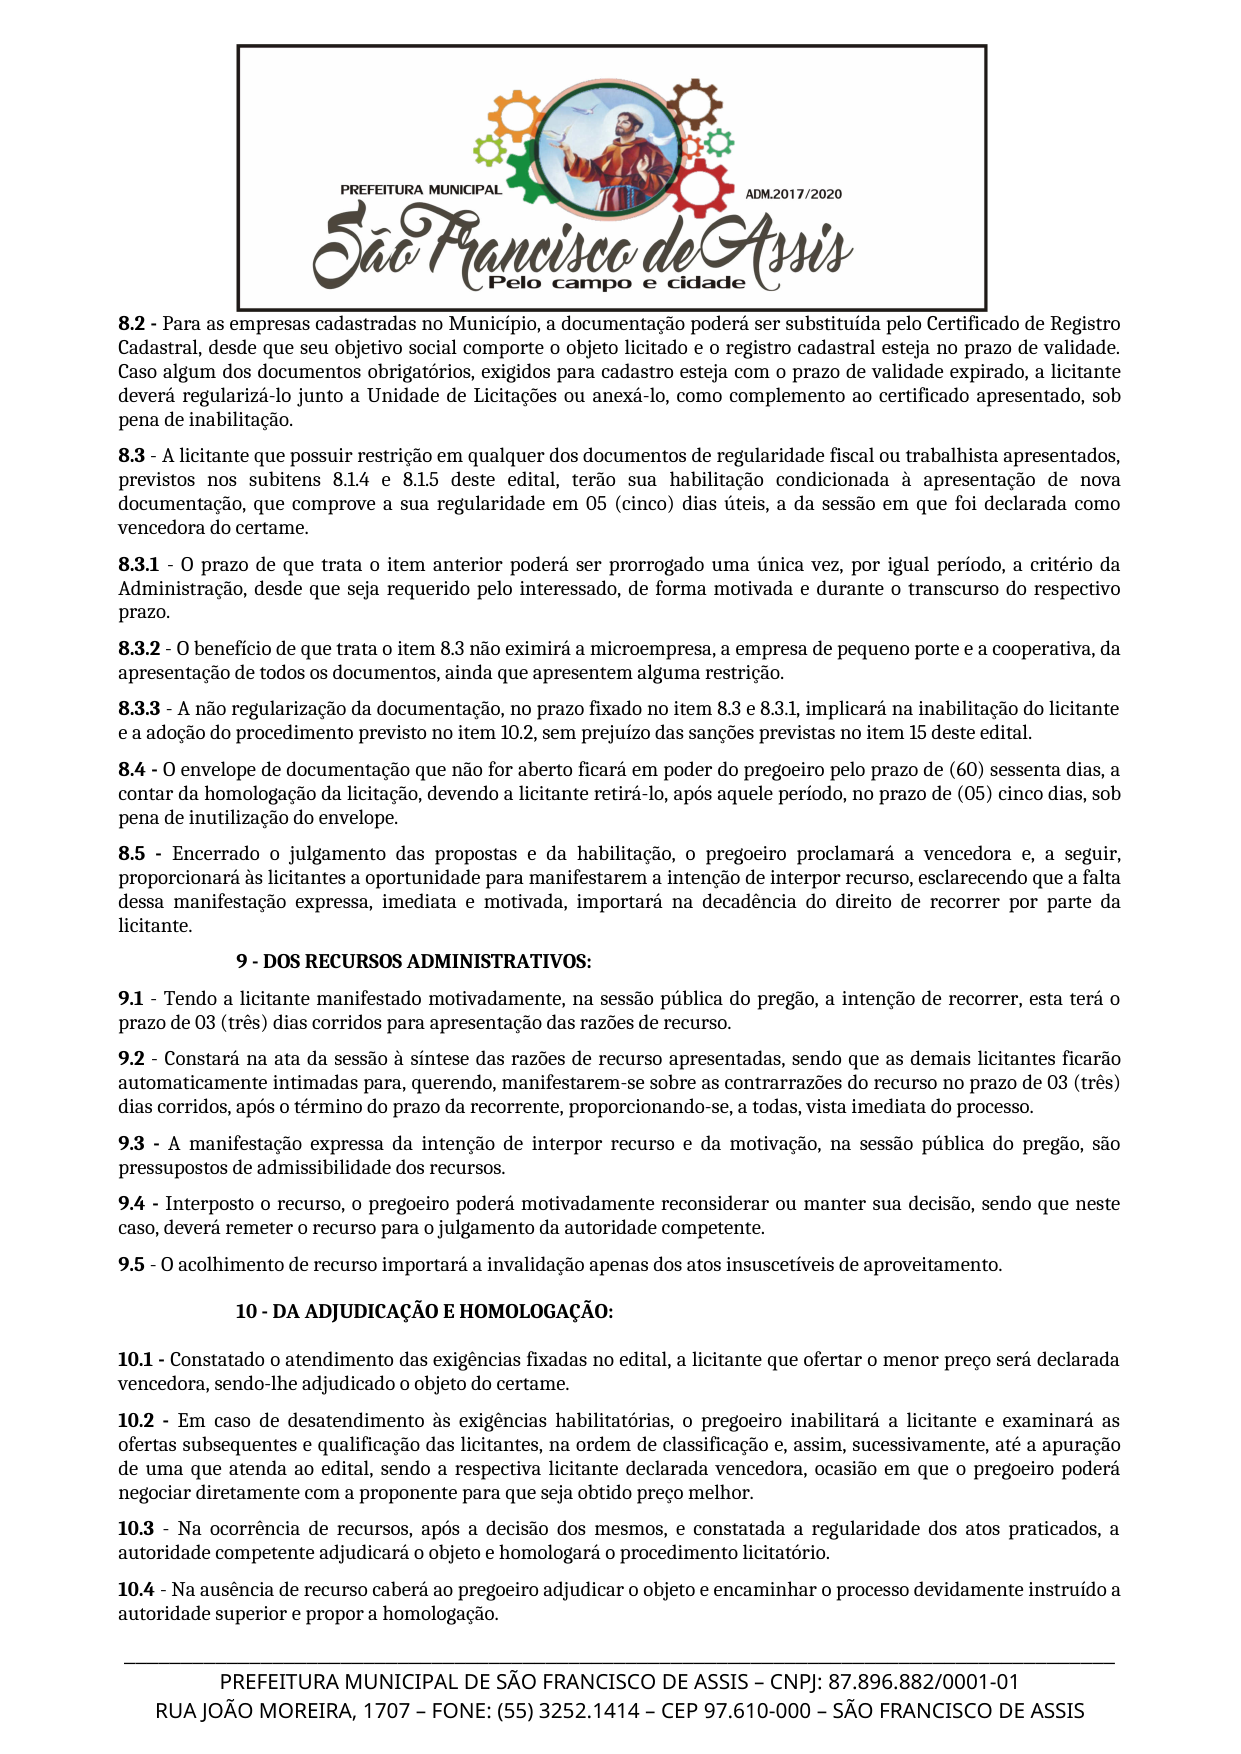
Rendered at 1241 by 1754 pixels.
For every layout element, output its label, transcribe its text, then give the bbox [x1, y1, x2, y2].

text 8.3.3 - A não regularização da documentação, no prazo fixado no item 8.3 e 8.3.1, implicará na inabilitação do licitante e a adoção do procedimento previsto no item 10.2, sem prejuízo das sanções previstas no item 15 deste edital. [118, 697, 1122, 745]
text 10.2 - Em caso de desatendimento às exigências habilitatórias, o pregoeiro inabilitará a licitante e examinará as ofertas subsequentes e qualificação das licitantes, na ordem de classificação e, assim, sucessivamente, até a apuração de uma que atenda ao edital, sendo a respectiva licitante declarada vencedora, ocasião em que o pregoeiro poderá negociar diretamente com a proponente para que seja obtido preço melhor. [118, 1408, 1122, 1504]
text 9.1 - Tendo a licitante manifestado motivadamente, na sessão pública do pregão, a intenção de recorrer, esta terá o prazo de 03 (três) dias corridos para apresentação das razões de recurso. [118, 987, 1122, 1034]
text 10.3 - Na ocorrência de recursos, após a decisão dos mesmos, e constatada a regularidade dos atos praticados, a autoridade competente adjudicará o objeto e homologará o procedimento licitatório. [118, 1517, 1122, 1565]
text 8.3.2 - O benefício de que trata o item 8.3 não eximirá a microempresa, a empresa de pequeno porte e a cooperativa, da apresentação de todos os documentos, ainda que apresentem alguma restrição. [118, 637, 1122, 684]
text 9.4 - Interposto o recurso, o pregoeiro poderá motivadamente reconsiderar ou manter sua decisão, sendo que neste caso, deverá remeter o recurso para o julgamento da autoridade competente. [118, 1192, 1122, 1240]
text 10 - DA ADJUDICAÇÃO E HOMOLOGAÇÃO: [118, 1300, 1122, 1324]
text 8.5 - Encerrado o julgamento das propostas e da habilitação, o pregoeiro proclamará a vencedora e, a seguir, proporcionará às licitantes a oportunidade para manifestarem a intenção de interpor recurso, esclarecendo que a falta dessa manifestação expressa, imediata e motivada, importará na decadência do direito de recorrer por parte da licitante. [118, 842, 1122, 938]
text 8.3 - A licitante que possuir restrição em qualquer dos documentos de regularidade fiscal ou trabalhista apresentados, previstos nos subitens 8.1.4 e 8.1.5 deste edital, terão sua habilitação condicionada à apresentação de nova documentação, que comprove a sua regularidade em 05 (cinco) dias úteis, a da sessão em que foi declarada como vencedora do certame. [118, 444, 1122, 540]
text 10.4 - Na ausência de recurso caberá ao pregoeiro adjudicar o objeto e encaminhar o processo devidamente instruído a autoridade superior e propor a homologação. [118, 1577, 1122, 1625]
text 9.5 - O acolhimento de recurso importará a invalidação apenas dos atos insuscetíveis de aproveitamento. [118, 1252, 1122, 1276]
text 10.1 - Constatado o atendimento das exigências fixadas no edital, a licitante que ofertar o menor preço será declarada vencedora, sendo-lhe adjudicado o objeto do certame. [118, 1348, 1122, 1396]
text 8.4 - O envelope de documentação que não for aberto ficará em poder do pregoeiro pelo prazo de (60) sessenta dias, a contar da homologação da licitação, devendo a licitante retirá-lo, após aquele período, no prazo de (05) cinco dias, sob pena de inutilização do envelope. [118, 757, 1122, 829]
text 8.2 - Para as empresas cadastradas no Município, a documentação poderá ser substituída pelo Certificado de Registro Cadastral, desde que seu objetivo social comporte o objeto licitado e o registro cadastral esteja no prazo de validade. Caso algum dos documentos obrigatórios, exigidos para cadastro esteja com o prazo de validade expirado, a licitante deverá regularizá-lo junto a Unidade de Licitações ou anexá-lo, como complemento ao certificado apresentado, sob pena de inabilitação. [118, 312, 1122, 431]
text 9 - DOS RECURSOS ADMINISTRATIVOS: [118, 950, 1122, 974]
text 8.3.1 - O prazo de que trata o item anterior poderá ser prorrogado uma única vez, por igual período, a critério da Administração, desde que seja requerido pelo interessado, de forma motivada e durante o transcurso do respectivo prazo. [118, 552, 1122, 624]
text 9.2 - Constará na ata da sessão à síntese das razões de recurso apresentadas, sendo que as demais licitantes ficarão automaticamente intimadas para, querendo, manifestarem-se sobre as contrarrazões do recurso no prazo de 03 (três) dias corridos, após o término do prazo da recorrente, proporcionando-se, a todas, vista imediata do processo. [118, 1047, 1122, 1119]
text 9.3 - A manifestação expressa da intenção de interpor recurso e da motivação, na sessão pública do pregão, são pressupostos de admissibilidade dos recursos. [118, 1131, 1122, 1179]
